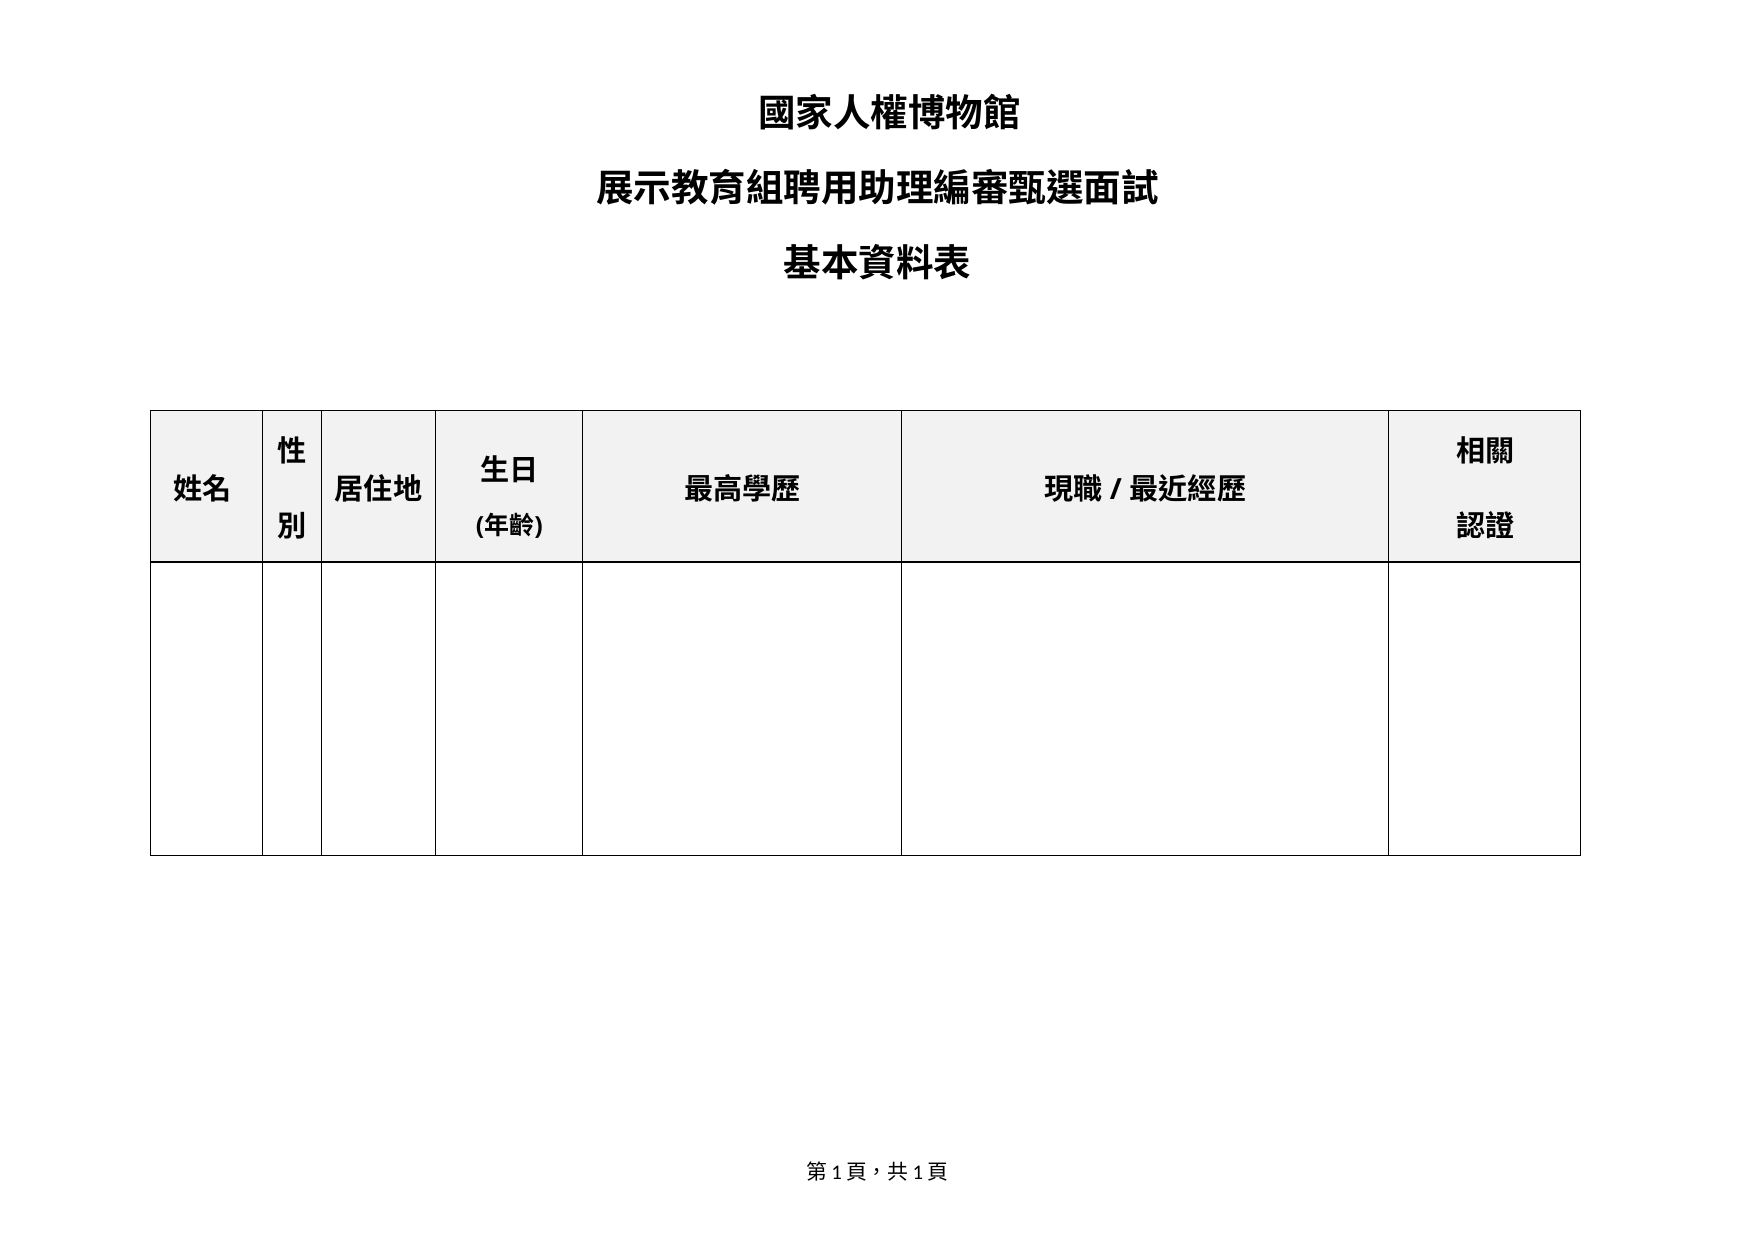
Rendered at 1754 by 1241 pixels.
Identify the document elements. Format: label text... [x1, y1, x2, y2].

table_header 居住地 [322, 411, 435, 561]
table_header 性別 [263, 411, 321, 561]
text 展示教育組聘用助理編審甄選面試 [150, 148, 1604, 223]
table_cell [583, 563, 901, 855]
table_header 生日 (年齡) [436, 411, 582, 561]
table_cell [151, 563, 262, 855]
table_header 現職 / 最近經歷 [902, 411, 1388, 561]
table_cell [1389, 563, 1580, 855]
table_header 姓名 [151, 411, 262, 561]
table_cell [263, 563, 321, 855]
text 國家人權博物館 [61, 73, 1604, 148]
table_cell [322, 563, 435, 855]
text 基本資料表 [150, 223, 1604, 298]
table_header 最高學歷 [583, 411, 901, 561]
table_cell [436, 563, 582, 855]
table_header 相關 認證 [1389, 411, 1580, 561]
table_cell [902, 563, 1388, 855]
